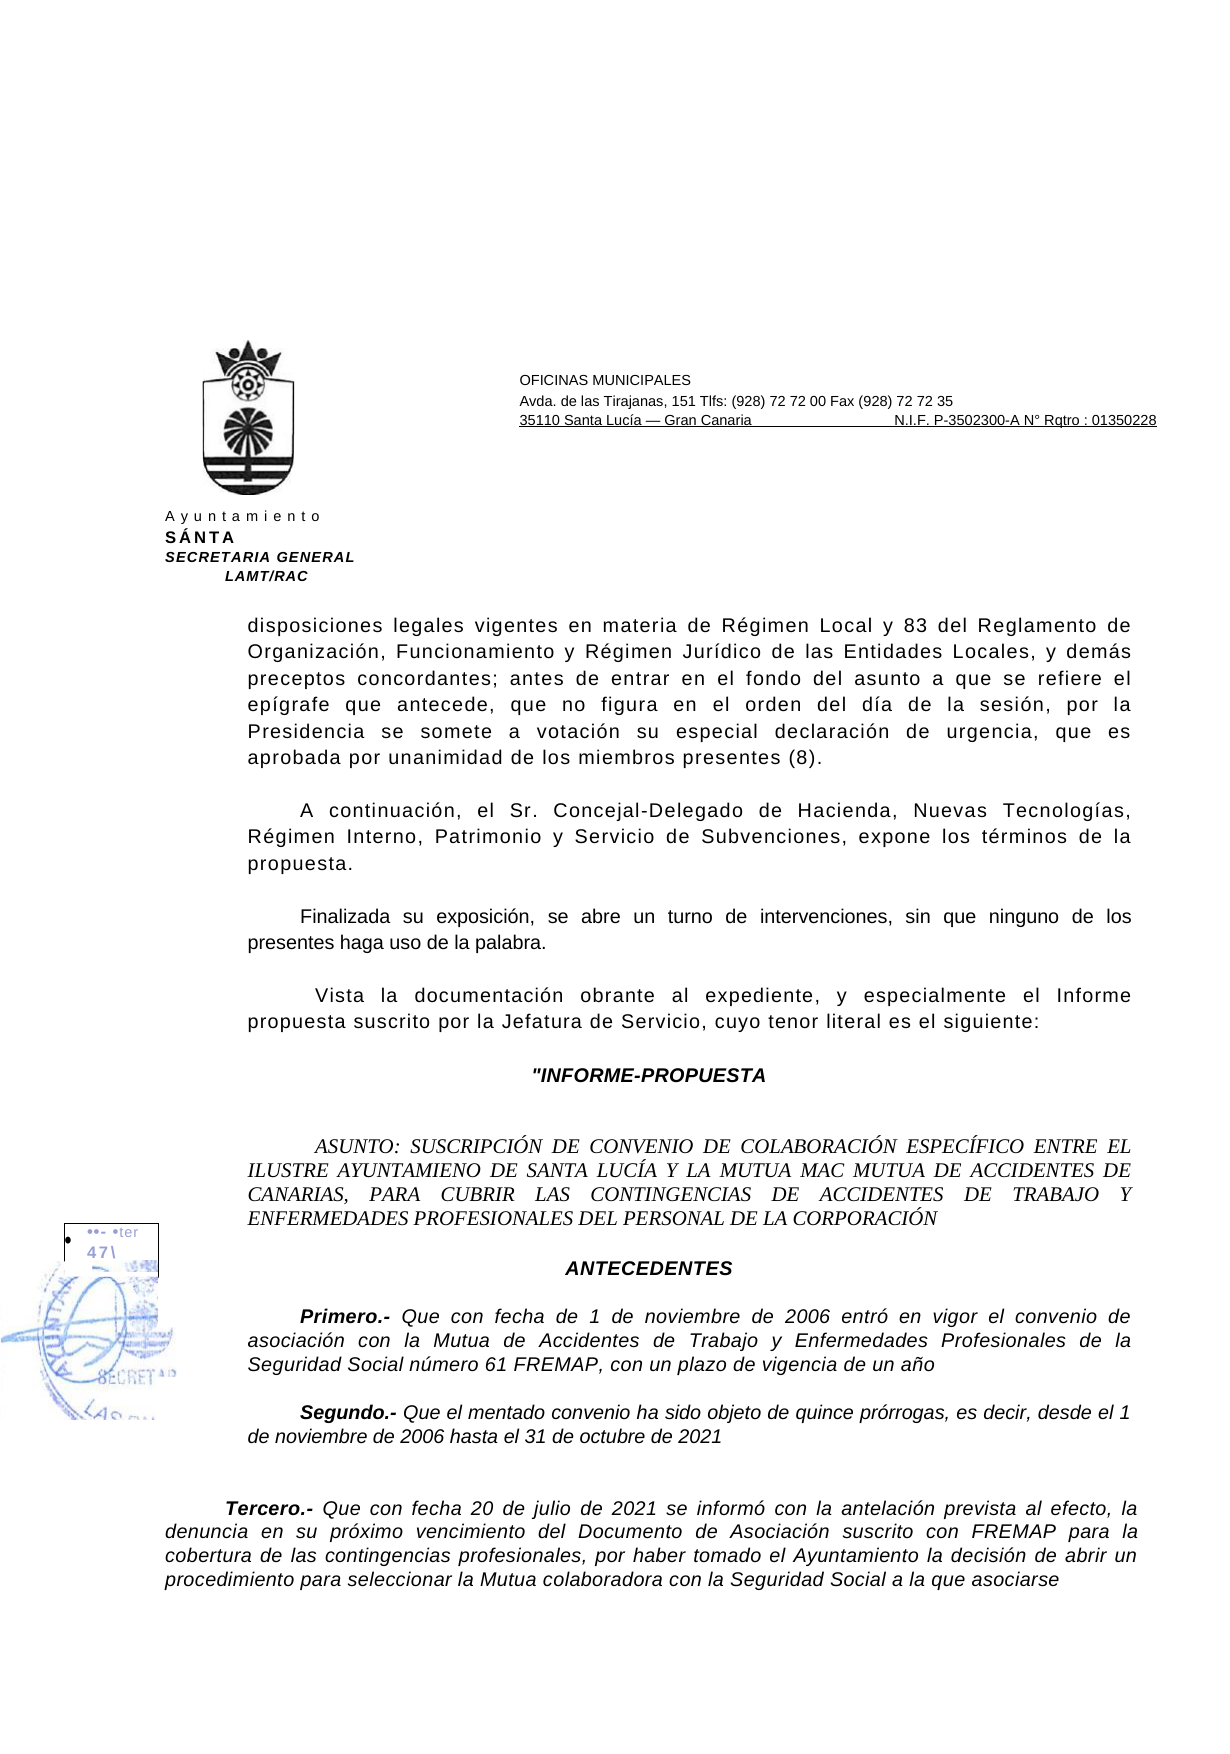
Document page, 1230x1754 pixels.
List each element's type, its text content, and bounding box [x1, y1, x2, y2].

text "INFORME-PROPUESTA [165, 1064, 1132, 1087]
text Primero.- Que con fecha de 1 de noviembre de 2006 entró en vigor el convenio de asociación con la Mutua de Accidentes de Trabajo y Enfermedades Profesionales de la Seguridad Social número 61 FREMAP, con un plazo de vigencia de un año [247, 1304, 1132, 1376]
text SÁNTA [165, 526, 1132, 548]
text Segundo.- Que el mentado convenio ha sido objeto de quince prórrogas, es decir, desde el 1 de noviembre de 2006 hasta el 31 de octubre de 2021 [247, 1400, 1132, 1448]
text A continuación, el Sr. Concejal-Delegado de Hacienda, Nuevas Tecnologías, Régimen Interno, Patrimonio y Servicio de Subvenciones, expone los términos de la propuesta. [247, 796, 1132, 876]
text LAMT/RAC [225, 567, 1132, 585]
text 47\ [87, 1251, 158, 1260]
text ASUNTO: SUSCRIPCIÓN DE CONVENIO DE COLABORACIÓN ESPECÍFICO ENTRE EL ILUSTRE AYUNTAMIENO DE SANTA LUCÍA Y LA MUTUA MAC MUTUA DE ACCIDENTES DE CANARIAS, PARA CUBRIR LAS CONTINGENCIAS DE ACCIDENTES DE TRABAJO Y ENFERMEDADES PROFESIONALES DEL PERSONAL DE LA CORPORACIÓN [247, 1134, 1132, 1231]
text disposiciones legales vigentes en materia de Régimen Local y 83 del Reglamento de Organización, Funcionamiento y Régimen Jurídico de las Entidades Locales, y demás preceptos concordantes; antes de entrar en el fondo del asunto a que se refiere el epígrafe que antecede, que no figura en el orden del día de la sesión, por la Presidencia se somete a votación su especial declaración de urgencia, que es aprobada por unanimidad de los miembros presentes (8). [247, 612, 1132, 770]
table_header [165, 340, 294, 496]
text SECRETARIA GENERAL [165, 548, 1132, 566]
picture [13, 1260, 177, 1420]
table_header OFICINAS MUNICIPALES Avda. de las Tirajanas, 151 Tlfs: (928) 72 72 00 Fax (928) 72 72 35 35110 Santa Lucía — Gran Canaria N.I.F. P-3502300-A N° Rqtro : 01350228 [294, 340, 1154, 496]
text Finalizada su exposición, se abre un turno de intervenciones, sin que ninguno de los presentes haga uso de la palabra. [247, 903, 1132, 955]
text Tercero.- Que con fecha 20 de julio de 2021 se informó con la antelación prevista al efecto, la denuncia en su próximo vencimiento del Documento de Asociación suscrito con FREMAP para la cobertura de las contingencias profesionales, por haber tomado el Ayuntamiento la decisión de abrir un procedimiento para seleccionar la Mutua colaboradora con la Seguridad Social a la que asociarse [165, 1496, 1140, 1591]
text ••- •ter [87, 1224, 158, 1241]
text Vista la documentación obrante al expediente, y especialmente el Informe propuesta suscrito por la Jefatura de Servicio, cuyo tenor literal es el siguiente: [247, 982, 1132, 1034]
text Ayuntamiento [165, 507, 1132, 524]
picture [202, 340, 295, 495]
text • [65, 1241, 158, 1251]
text ANTECEDENTES [165, 1257, 1132, 1279]
